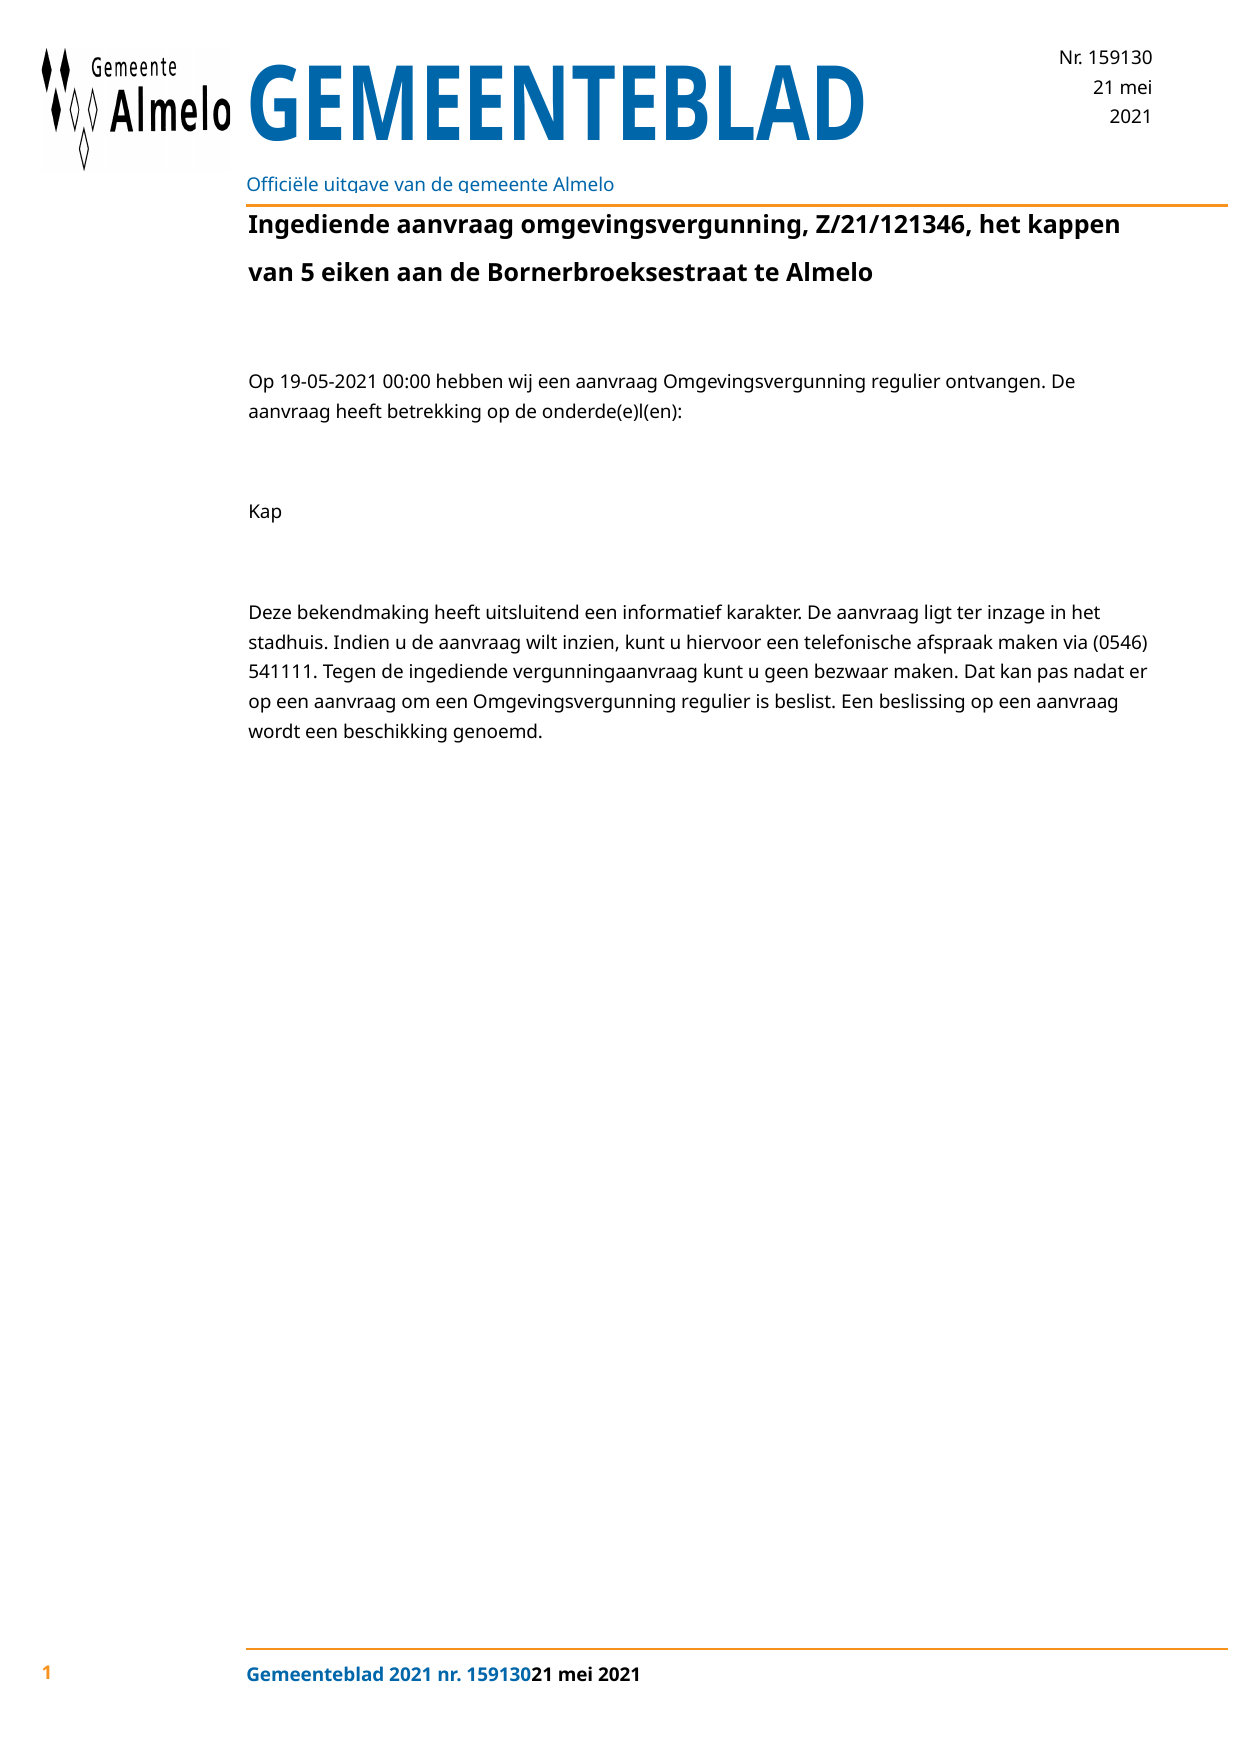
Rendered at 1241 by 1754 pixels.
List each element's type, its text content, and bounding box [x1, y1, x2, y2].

picture [41, 47, 231, 172]
text Deze bekendmaking heeft uitsluitend een informatief karakter. De aanvraag ligt ter inzage in het stadhuis. Indien u de aanvraag wilt inzien, kunt u hiervoor een telefonische afspraak maken via (0546) 541111. Tegen de ingediende vergunningaanvraag kunt u geen bezwaar maken. Dat kan pas nadat er op een aanvraag om een Omgevingsvergunning regulier is beslist. Een beslissing op een aanvraag wordt een beschikking genoemd. [248, 599, 1152, 744]
text Kap [248, 499, 1152, 524]
text Ingediende aanvraag omgevingsvergunning, Z/21/121346, het kappen van 5 eiken aan de Bornerbroeksestraat te Almelo [248, 207, 1152, 288]
text Op 19-05-2021 00:00 hebben wij een aanvraag Omgevingsvergunning regulier ontvangen. De aanvraag heeft betrekking op de onderde(e)l(en): [248, 368, 1152, 424]
